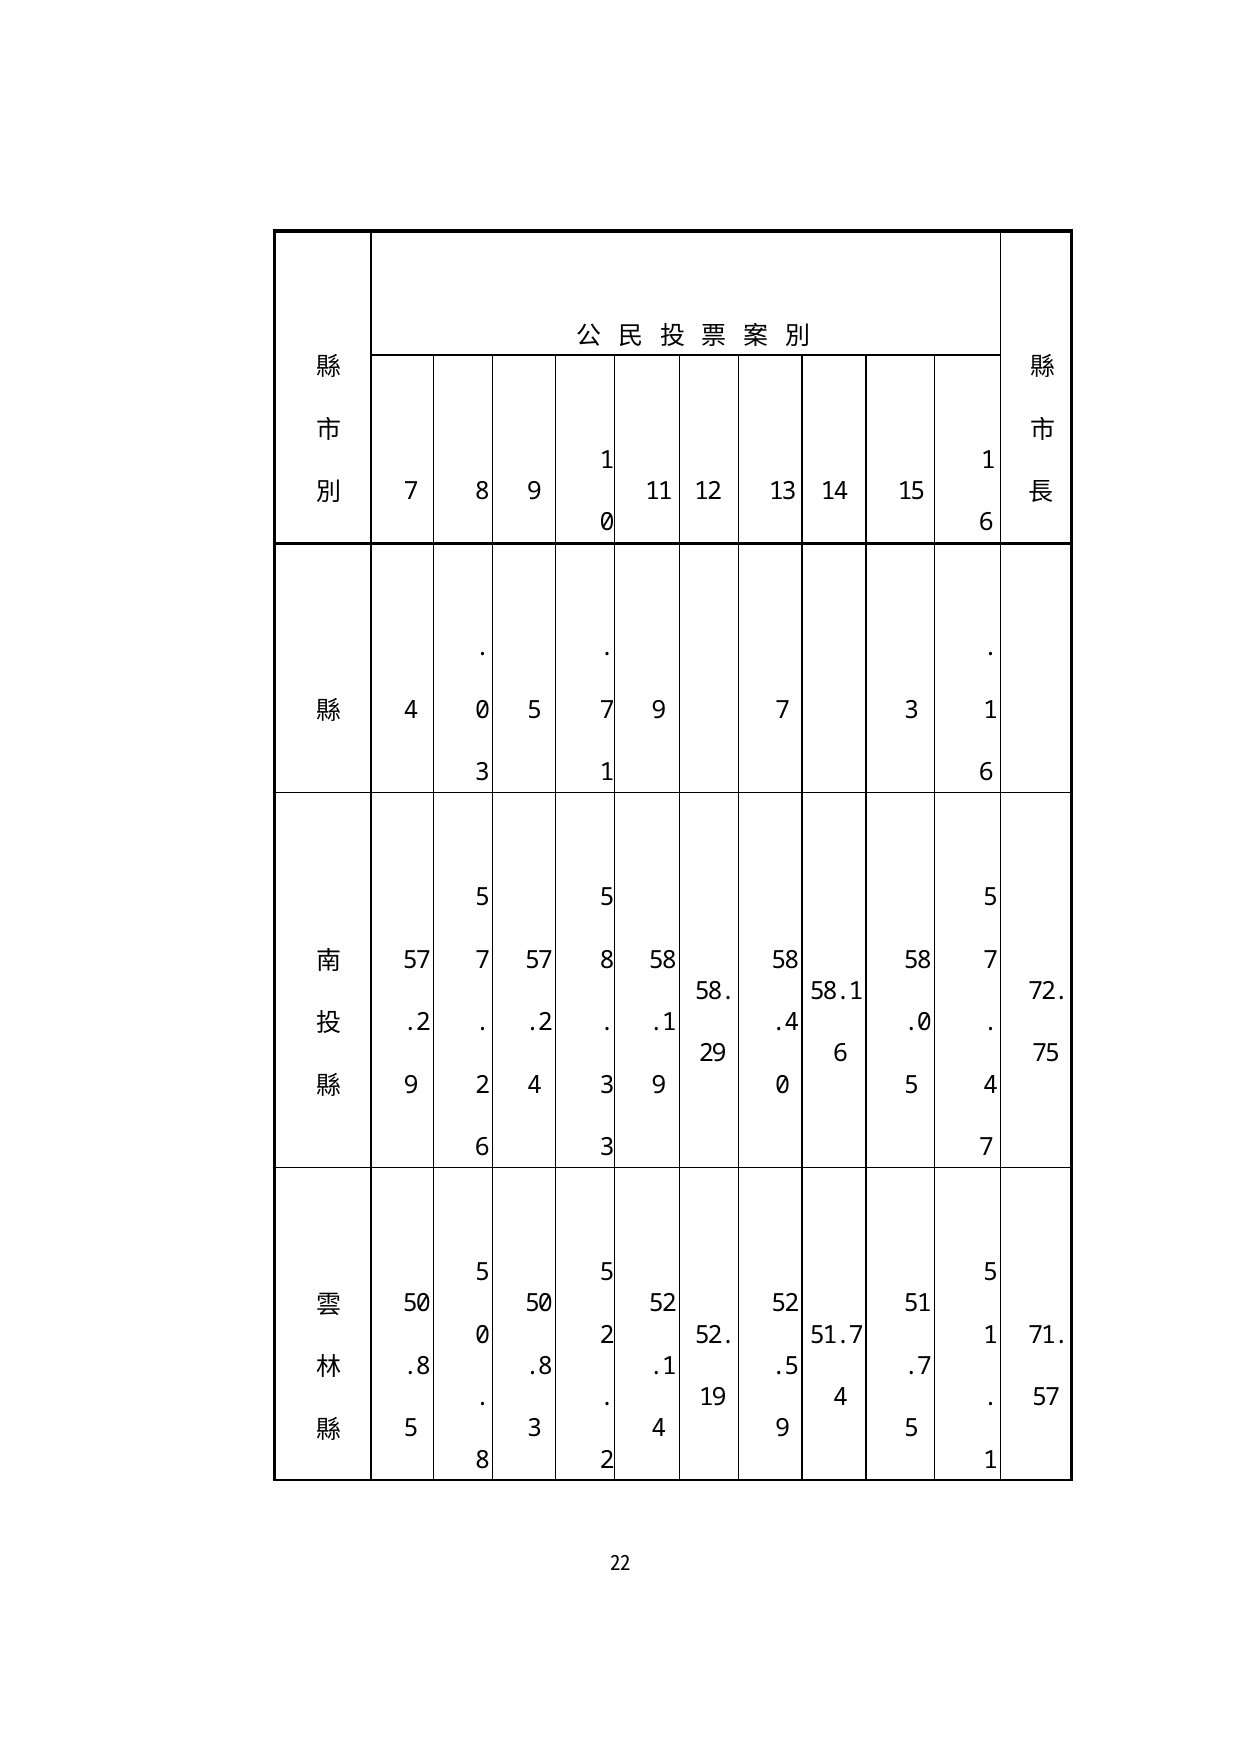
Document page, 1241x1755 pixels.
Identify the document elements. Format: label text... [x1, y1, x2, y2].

table_cell [1001, 545, 1070, 792]
table_cell 7 [372, 356, 433, 542]
table_cell 8 [434, 356, 492, 542]
table_cell 57.26 [434, 793, 492, 1167]
table_cell 13 [739, 356, 801, 542]
table_cell 51.74 [803, 1168, 865, 1479]
table_cell .71 [556, 545, 614, 792]
table_cell 16 [935, 356, 1000, 542]
table_cell 58.33 [556, 793, 614, 1167]
table_cell [680, 545, 738, 792]
table_cell 9 [615, 545, 679, 792]
table_cell 5 [493, 545, 555, 792]
table_cell 58.19 [615, 793, 679, 1167]
table_cell 雲林縣 [276, 1168, 370, 1479]
table_cell 3 [867, 545, 934, 792]
table_cell 52.2 [556, 1168, 614, 1479]
table_cell 4 [372, 545, 433, 792]
table_cell .03 [434, 545, 492, 792]
table_cell 12 [680, 356, 738, 542]
table_cell 52.19 [680, 1168, 738, 1479]
table_cell 58.29 [680, 793, 738, 1167]
table_cell [803, 545, 865, 792]
table_cell 50.8 [434, 1168, 492, 1479]
table_cell .16 [935, 545, 1000, 792]
table_header 縣市長 [1001, 233, 1070, 542]
table_cell 50.85 [372, 1168, 433, 1479]
table_cell 52.14 [615, 1168, 679, 1479]
table_header 公民投票案別 [372, 233, 1000, 354]
table_cell 縣 [276, 545, 370, 792]
table_cell 11 [615, 356, 679, 542]
table_cell 71.57 [1001, 1168, 1070, 1479]
table_cell 58.40 [739, 793, 801, 1167]
table_cell 52.59 [739, 1168, 801, 1479]
table_cell 57.24 [493, 793, 555, 1167]
table_header 縣市別 [276, 233, 370, 542]
table_cell 58.16 [803, 793, 865, 1167]
table_cell 51.1 [935, 1168, 1000, 1479]
table_cell 10 [556, 356, 614, 542]
table_cell 南投縣 [276, 793, 370, 1167]
table_cell 15 [867, 356, 934, 542]
table_cell 7 [739, 545, 801, 792]
table_cell 58.05 [867, 793, 934, 1167]
table_cell 72.75 [1001, 793, 1070, 1167]
table_cell 9 [493, 356, 555, 542]
table_cell 50.83 [493, 1168, 555, 1479]
table_cell 14 [803, 356, 865, 542]
table_cell 51.75 [867, 1168, 934, 1479]
table_cell 57.47 [935, 793, 1000, 1167]
table_cell 57.29 [372, 793, 433, 1167]
